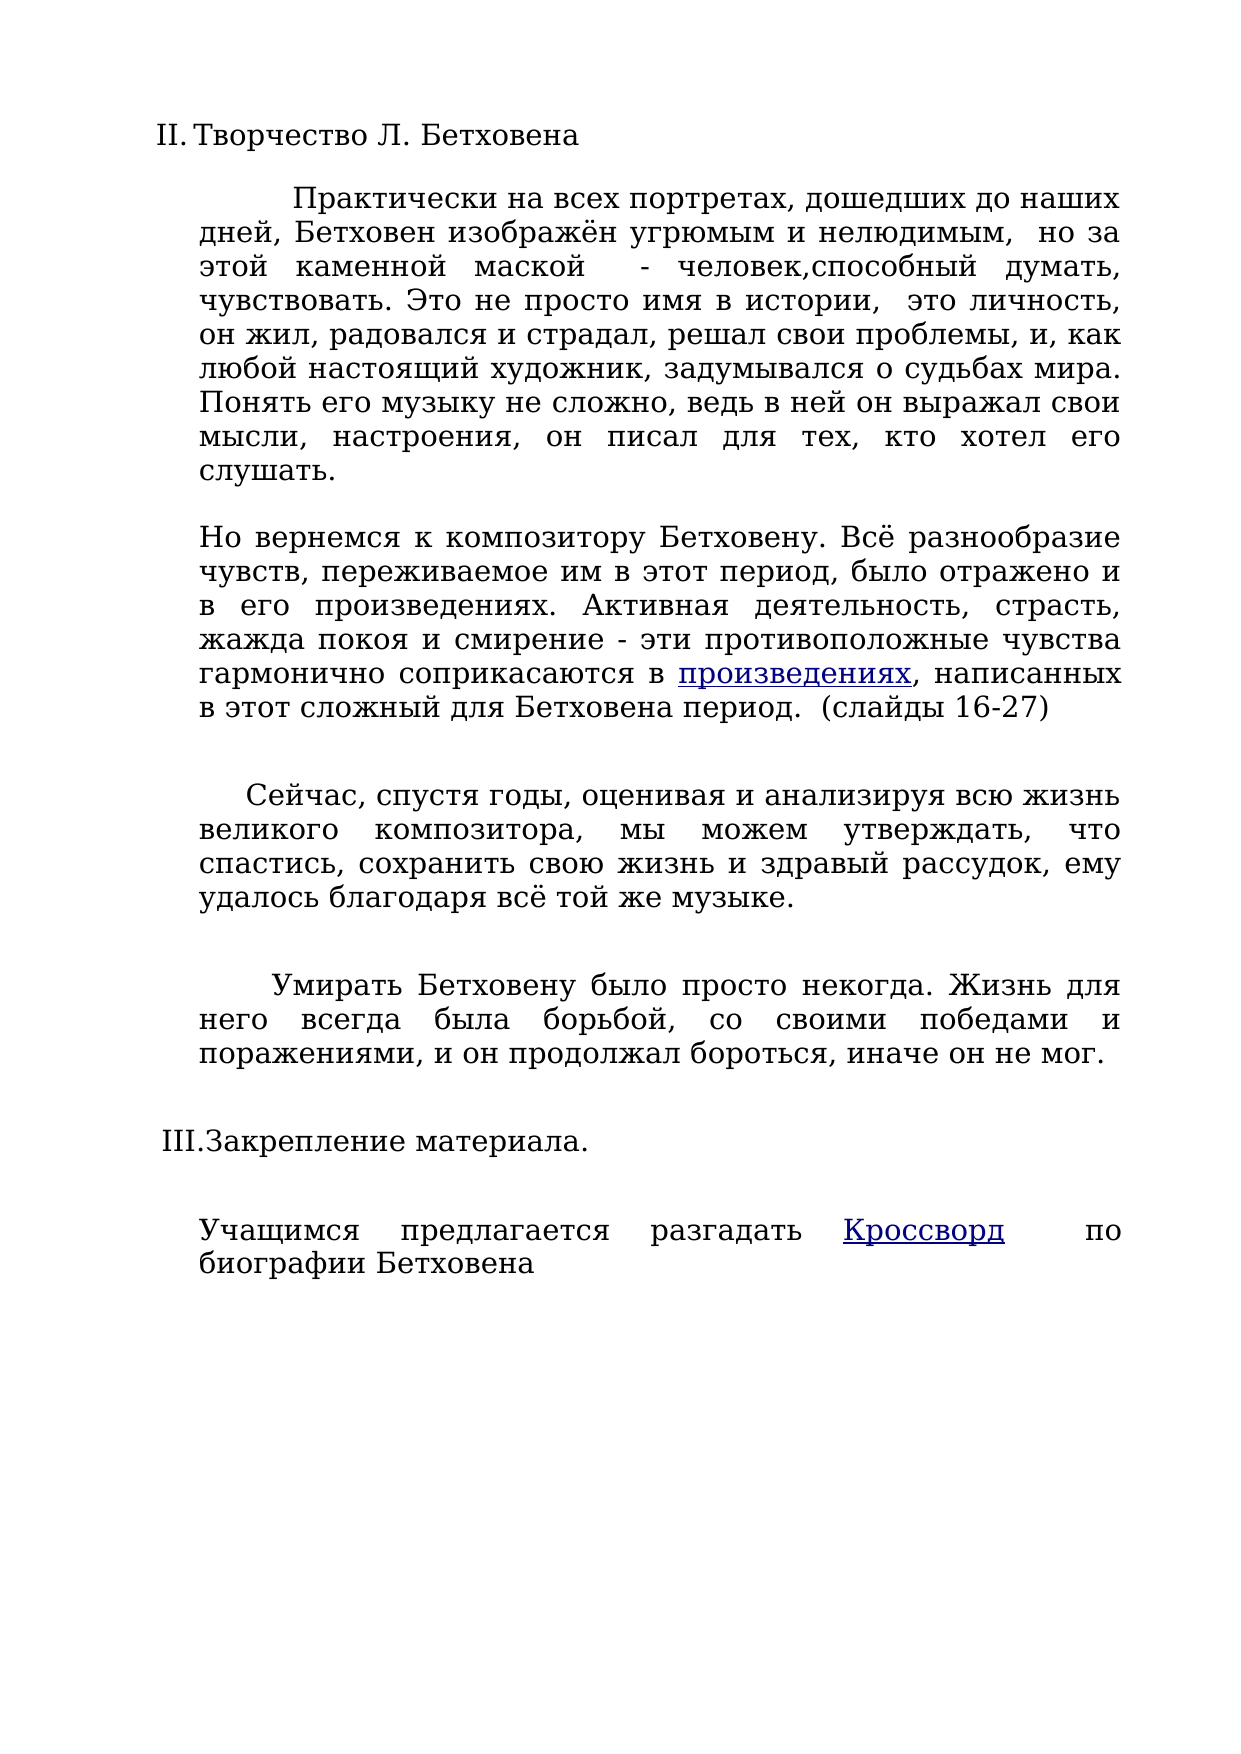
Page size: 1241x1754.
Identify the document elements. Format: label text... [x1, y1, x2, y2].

list Закрепление материала. [161, 1125, 1122, 1159]
list Учащимся предлагается разгадать Кроссворд по биографии Бетховена [161, 1213, 1122, 1281]
list Умирать Бетховену было просто некогда. Жизнь для него всегда была борьбой, со своими победами и поражениями, и он продолжал бороться, иначе он не мог. [161, 969, 1122, 1071]
list Практически на всех портретах, дошедших до наших дней, Бетховен изображён угрюмым и нелюдимым, но за этой каменной маской - человек,способный думать, чувствовать. Это не просто имя в истории, это личность, он жил, радовался и страдал, решал свои проблемы, и, как любой настоящий художник, задумывался о судьбах мира. Понять его музыку не сложно, ведь в ней он выражал свои мысли, настроения, он писал для тех, кто хотел его слушать. Но вернемся к композитору Бетховену. Всё разнообразие чувств, переживаемое им в этот период, было отражено и в его произведениях. Активная деятельность, страсть, жажда покоя и смирение - эти противоположные чувства гармонично соприкасаются в произведениях, написанных в этот сложный для Бетховена период. (слайды 16-27) [161, 181, 1122, 724]
list Творчество Л. Бетховена [156, 118, 1122, 152]
list Сейчас, спустя годы, оценивая и анализируя всю жизнь великого композитора, мы можем утверждать, что спастись, сохранить свою жизнь и здравый рассудок, ему удалось благодаря всё той же музыке. [161, 779, 1122, 914]
